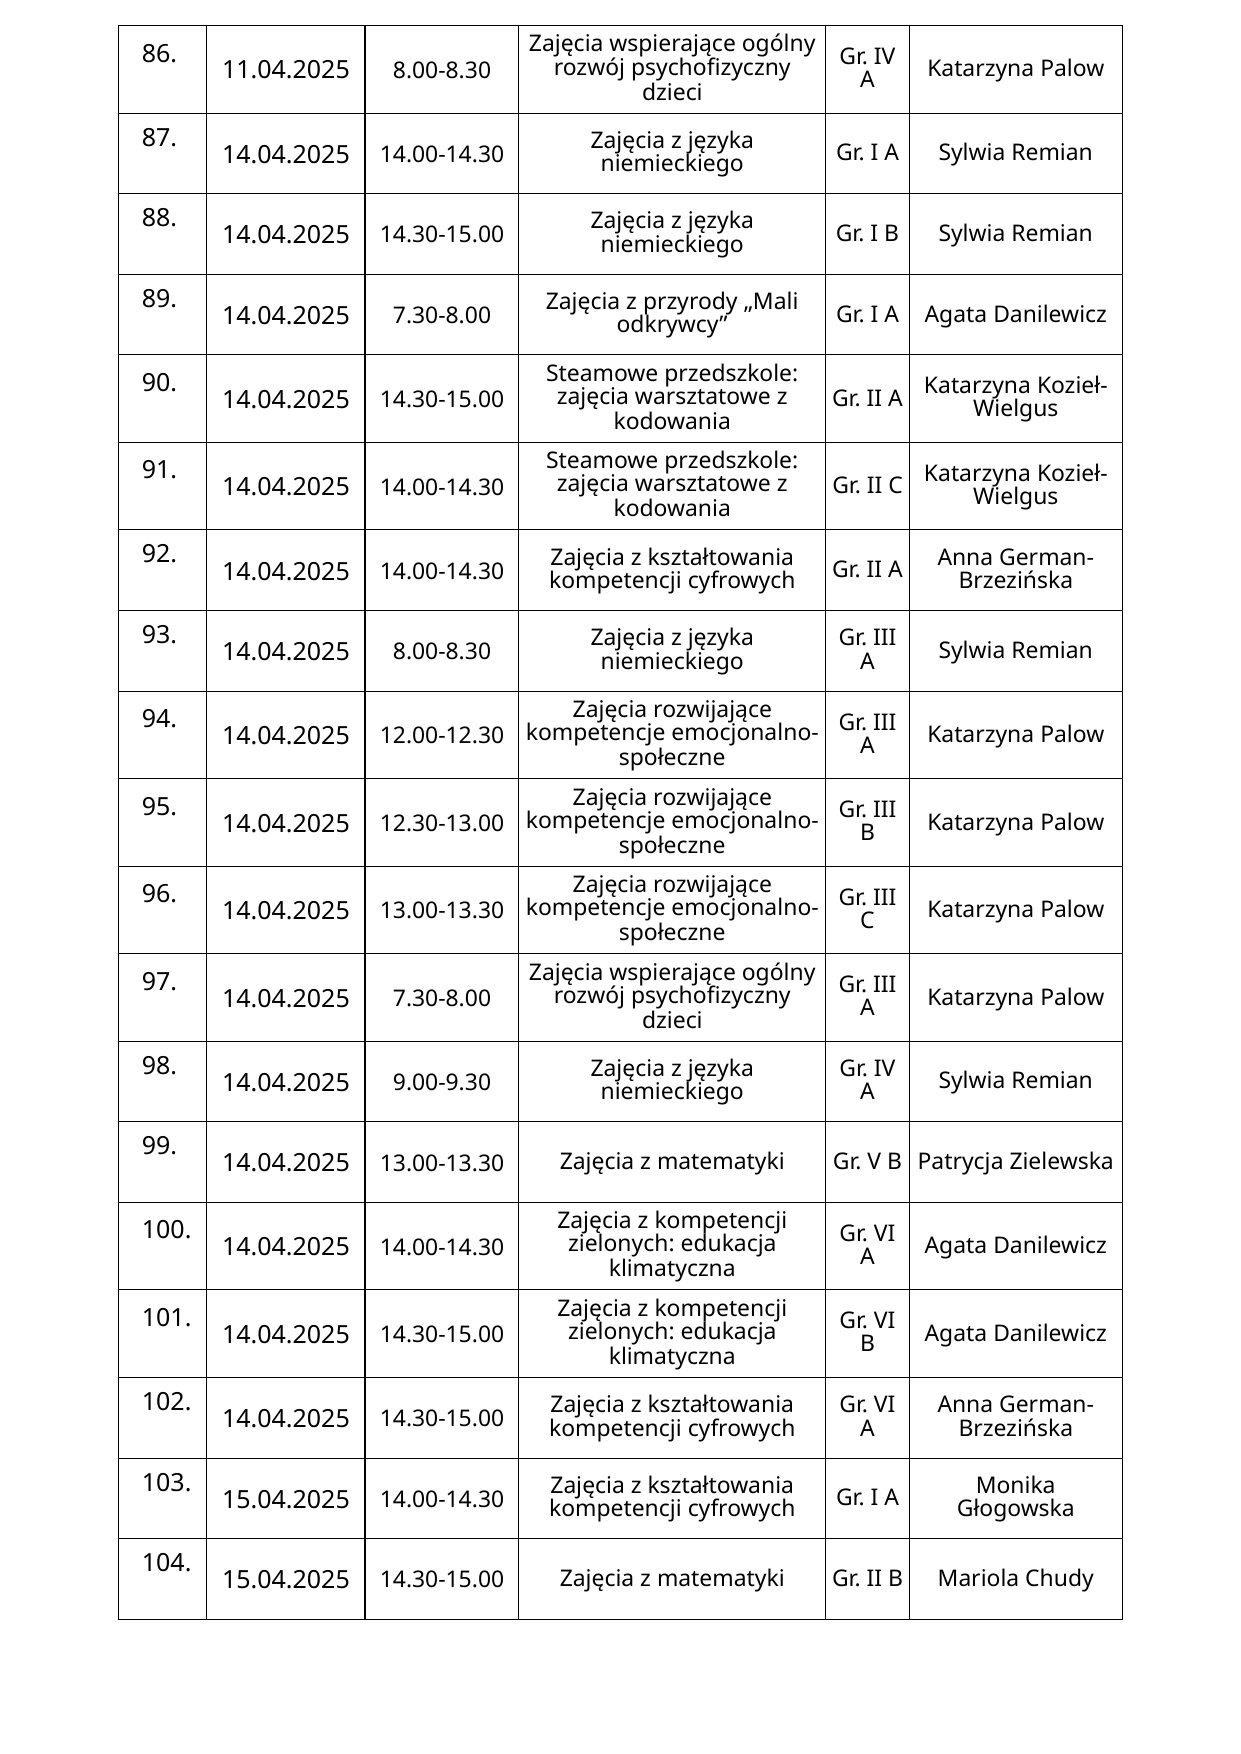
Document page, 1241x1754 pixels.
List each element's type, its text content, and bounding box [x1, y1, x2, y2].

table_cell 14.00-14.30 [366, 530, 518, 610]
table_cell 14.04.2025 [207, 530, 364, 610]
table_cell [119, 443, 206, 529]
table_cell 14.04.2025 [207, 779, 364, 866]
table_cell Sylwia Remian [910, 194, 1122, 274]
table_cell [119, 1290, 206, 1377]
table_cell Agata Danilewicz [910, 1203, 1122, 1289]
table_cell [119, 1122, 206, 1202]
table_cell 14.04.2025 [207, 194, 364, 274]
table_cell [119, 1378, 206, 1457]
table_cell [119, 779, 206, 866]
table_cell 7.30-8.00 [366, 275, 518, 354]
table_cell Gr. IV A [826, 26, 909, 112]
table_cell 14.04.2025 [207, 1203, 364, 1289]
table_cell 15.04.2025 [207, 1459, 364, 1538]
table_cell Katarzyna Palow [910, 692, 1122, 778]
table_cell [119, 275, 206, 354]
table_cell Gr. III A [826, 611, 909, 691]
table_cell Zajęcia z przyrody „Mali odkrywcy” [519, 275, 825, 354]
table_cell Agata Danilewicz [910, 275, 1122, 354]
table_cell 13.00-13.30 [366, 867, 518, 953]
table_cell 15.04.2025 [207, 1539, 364, 1619]
table_cell [119, 1459, 206, 1538]
table_cell Zajęcia z języka niemieckiego [519, 611, 825, 691]
table_cell Gr. II A [826, 530, 909, 610]
table_cell 12.00-12.30 [366, 692, 518, 778]
table_cell [119, 1539, 206, 1619]
table_cell 12.30-13.00 [366, 779, 518, 866]
table_cell Katarzyna Palow [910, 954, 1122, 1041]
table_cell 14.30-15.00 [366, 194, 518, 274]
table_cell Gr. II B [826, 1539, 909, 1619]
table_cell [119, 530, 206, 610]
table_cell Gr. III A [826, 954, 909, 1041]
table_cell 11.04.2025 [207, 26, 364, 112]
table_cell Zajęcia z kompetencji zielonych: edukacja klimatyczna [519, 1203, 825, 1289]
table_cell Zajęcia z języka niemieckiego [519, 194, 825, 274]
table_cell [119, 355, 206, 442]
table_cell Gr. I A [826, 114, 909, 193]
table_cell Gr. VI A [826, 1378, 909, 1457]
table_cell Zajęcia z kształtowania kompetencji cyfrowych [519, 530, 825, 610]
table_cell Gr. III A [826, 692, 909, 778]
table_cell [119, 611, 206, 691]
table_cell 14.04.2025 [207, 1378, 364, 1457]
table_cell Sylwia Remian [910, 611, 1122, 691]
table_cell 14.04.2025 [207, 692, 364, 778]
table_cell 14.04.2025 [207, 1042, 364, 1121]
table_cell [119, 1203, 206, 1289]
table_cell 14.30-15.00 [366, 1290, 518, 1377]
table_cell Katarzyna Palow [910, 779, 1122, 866]
table_cell [119, 1042, 206, 1121]
table_cell Zajęcia z kształtowania kompetencji cyfrowych [519, 1378, 825, 1457]
table_cell Zajęcia rozwijające kompetencje emocjonalno-społeczne [519, 692, 825, 778]
table_cell [119, 692, 206, 778]
table_cell Gr. IV A [826, 1042, 909, 1121]
table_cell 13.00-13.30 [366, 1122, 518, 1202]
table_cell Gr. III C [826, 867, 909, 953]
table_cell 14.04.2025 [207, 355, 364, 442]
table_cell Steamowe przedszkole: zajęcia warsztatowe z kodowania [519, 443, 825, 529]
table_cell 14.00-14.30 [366, 1459, 518, 1538]
table_cell Monika Głogowska [910, 1459, 1122, 1538]
table_cell Sylwia Remian [910, 1042, 1122, 1121]
table_cell Zajęcia wspierające ogólny rozwój psychofizyczny dzieci [519, 26, 825, 112]
table_cell 14.30-15.00 [366, 1378, 518, 1457]
table_cell 14.30-15.00 [366, 355, 518, 442]
table_cell 14.00-14.30 [366, 1203, 518, 1289]
table_cell Katarzyna Palow [910, 867, 1122, 953]
table_cell 7.30-8.00 [366, 954, 518, 1041]
table_cell 14.04.2025 [207, 867, 364, 953]
table_cell Agata Danilewicz [910, 1290, 1122, 1377]
table_cell 14.04.2025 [207, 611, 364, 691]
table_cell 14.00-14.30 [366, 114, 518, 193]
table_cell 14.04.2025 [207, 954, 364, 1041]
table_cell 14.04.2025 [207, 443, 364, 529]
table_cell [119, 867, 206, 953]
table_cell Steamowe przedszkole: zajęcia warsztatowe z kodowania [519, 355, 825, 442]
table_cell 14.04.2025 [207, 1290, 364, 1377]
table_cell Mariola Chudy [910, 1539, 1122, 1619]
table_cell [119, 114, 206, 193]
table_cell Zajęcia z matematyki [519, 1539, 825, 1619]
table_cell Zajęcia z języka niemieckiego [519, 114, 825, 193]
table_cell [119, 954, 206, 1041]
table_cell Zajęcia rozwijające kompetencje emocjonalno-społeczne [519, 779, 825, 866]
table_cell 14.04.2025 [207, 1122, 364, 1202]
table_cell Gr. II C [826, 443, 909, 529]
table_cell Sylwia Remian [910, 114, 1122, 193]
table_cell 8.00-8.30 [366, 26, 518, 112]
table_cell Gr. I B [826, 194, 909, 274]
table_cell Zajęcia z języka niemieckiego [519, 1042, 825, 1121]
table_cell 14.04.2025 [207, 275, 364, 354]
table_cell Zajęcia z matematyki [519, 1122, 825, 1202]
table_cell Gr. I A [826, 1459, 909, 1538]
table_cell Zajęcia z kompetencji zielonych: edukacja klimatyczna [519, 1290, 825, 1377]
table_cell Gr. VI B [826, 1290, 909, 1377]
table_cell Zajęcia z kształtowania kompetencji cyfrowych [519, 1459, 825, 1538]
table_cell Katarzyna Kozieł-Wielgus [910, 443, 1122, 529]
table_cell 14.04.2025 [207, 114, 364, 193]
table_cell Zajęcia wspierające ogólny rozwój psychofizyczny dzieci [519, 954, 825, 1041]
table_cell Katarzyna Palow [910, 26, 1122, 112]
table_cell 9.00-9.30 [366, 1042, 518, 1121]
table_cell [119, 26, 206, 112]
table_cell Patrycja Zielewska [910, 1122, 1122, 1202]
table_cell Anna German-Brzezińska [910, 1378, 1122, 1457]
table_cell Gr. III B [826, 779, 909, 866]
table_cell Zajęcia rozwijające kompetencje emocjonalno-społeczne [519, 867, 825, 953]
table_cell [119, 194, 206, 274]
table_cell 14.00-14.30 [366, 443, 518, 529]
table_cell Gr. II A [826, 355, 909, 442]
table_cell Gr. VI A [826, 1203, 909, 1289]
table_cell Gr. I A [826, 275, 909, 354]
table_cell Katarzyna Kozieł-Wielgus [910, 355, 1122, 442]
table_cell Gr. V B [826, 1122, 909, 1202]
table_cell Anna German-Brzezińska [910, 530, 1122, 610]
table_cell 8.00-8.30 [366, 611, 518, 691]
table_cell 14.30-15.00 [366, 1539, 518, 1619]
